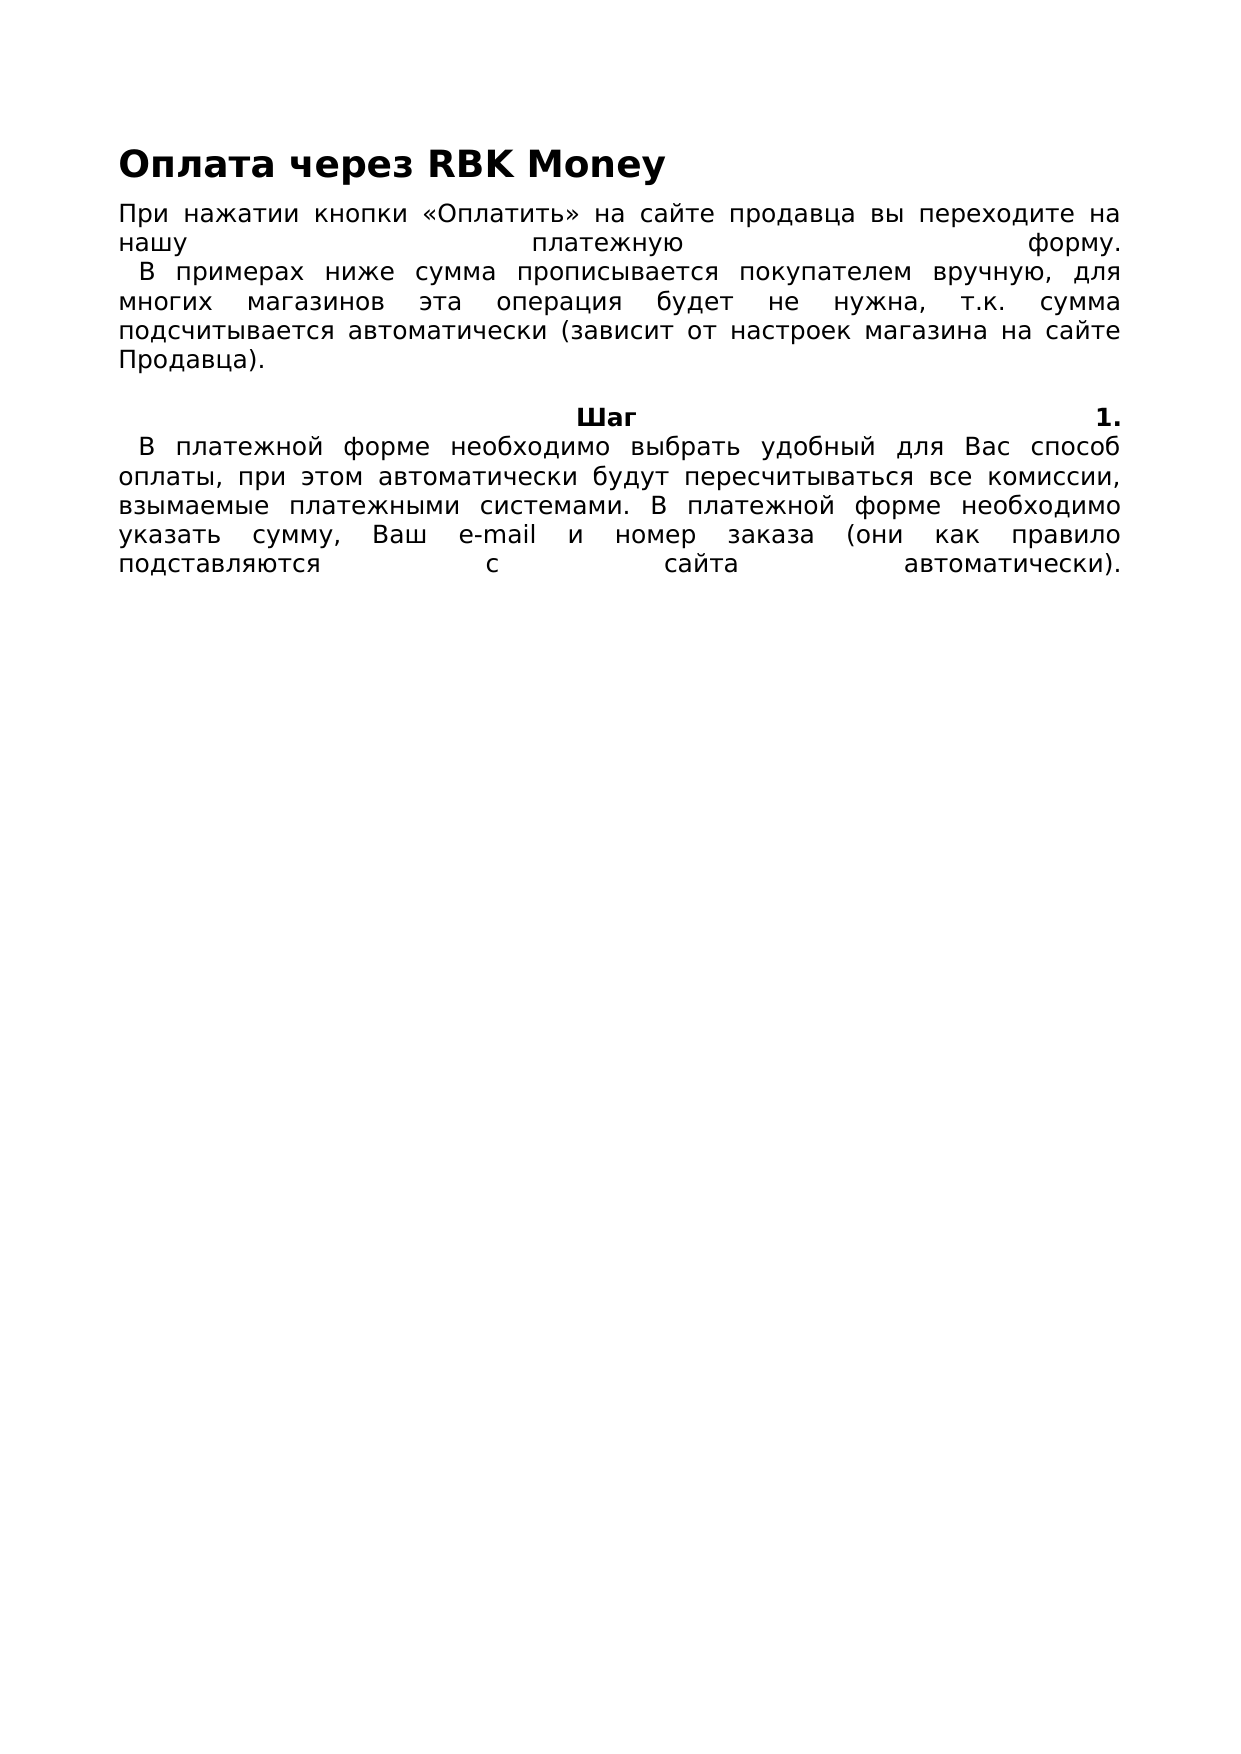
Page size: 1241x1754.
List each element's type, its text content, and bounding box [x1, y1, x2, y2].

text При нажатии кнопки «Оплатить» на сайте продавца вы переходите на нашу платежную форму. В примерах ниже сумма прописывается покупателем вручную, для многих магазинов эта операция будет не нужна, т.к. сумма подсчитывается автоматически (зависит от настроек магазина на сайте Продавца). Шаг 1. В платежной форме необходимо выбрать удобный для Вас способ оплаты, при этом автоматически будут пересчитываться все комиссии, взымаемые платежными системами. В платежной форме необходимо указать сумму, Ваш e-mail и номер заказа (они как правило подставляются с сайта автоматически). [118, 199, 1122, 578]
subtitle Оплата через RBK Money [118, 143, 1122, 187]
